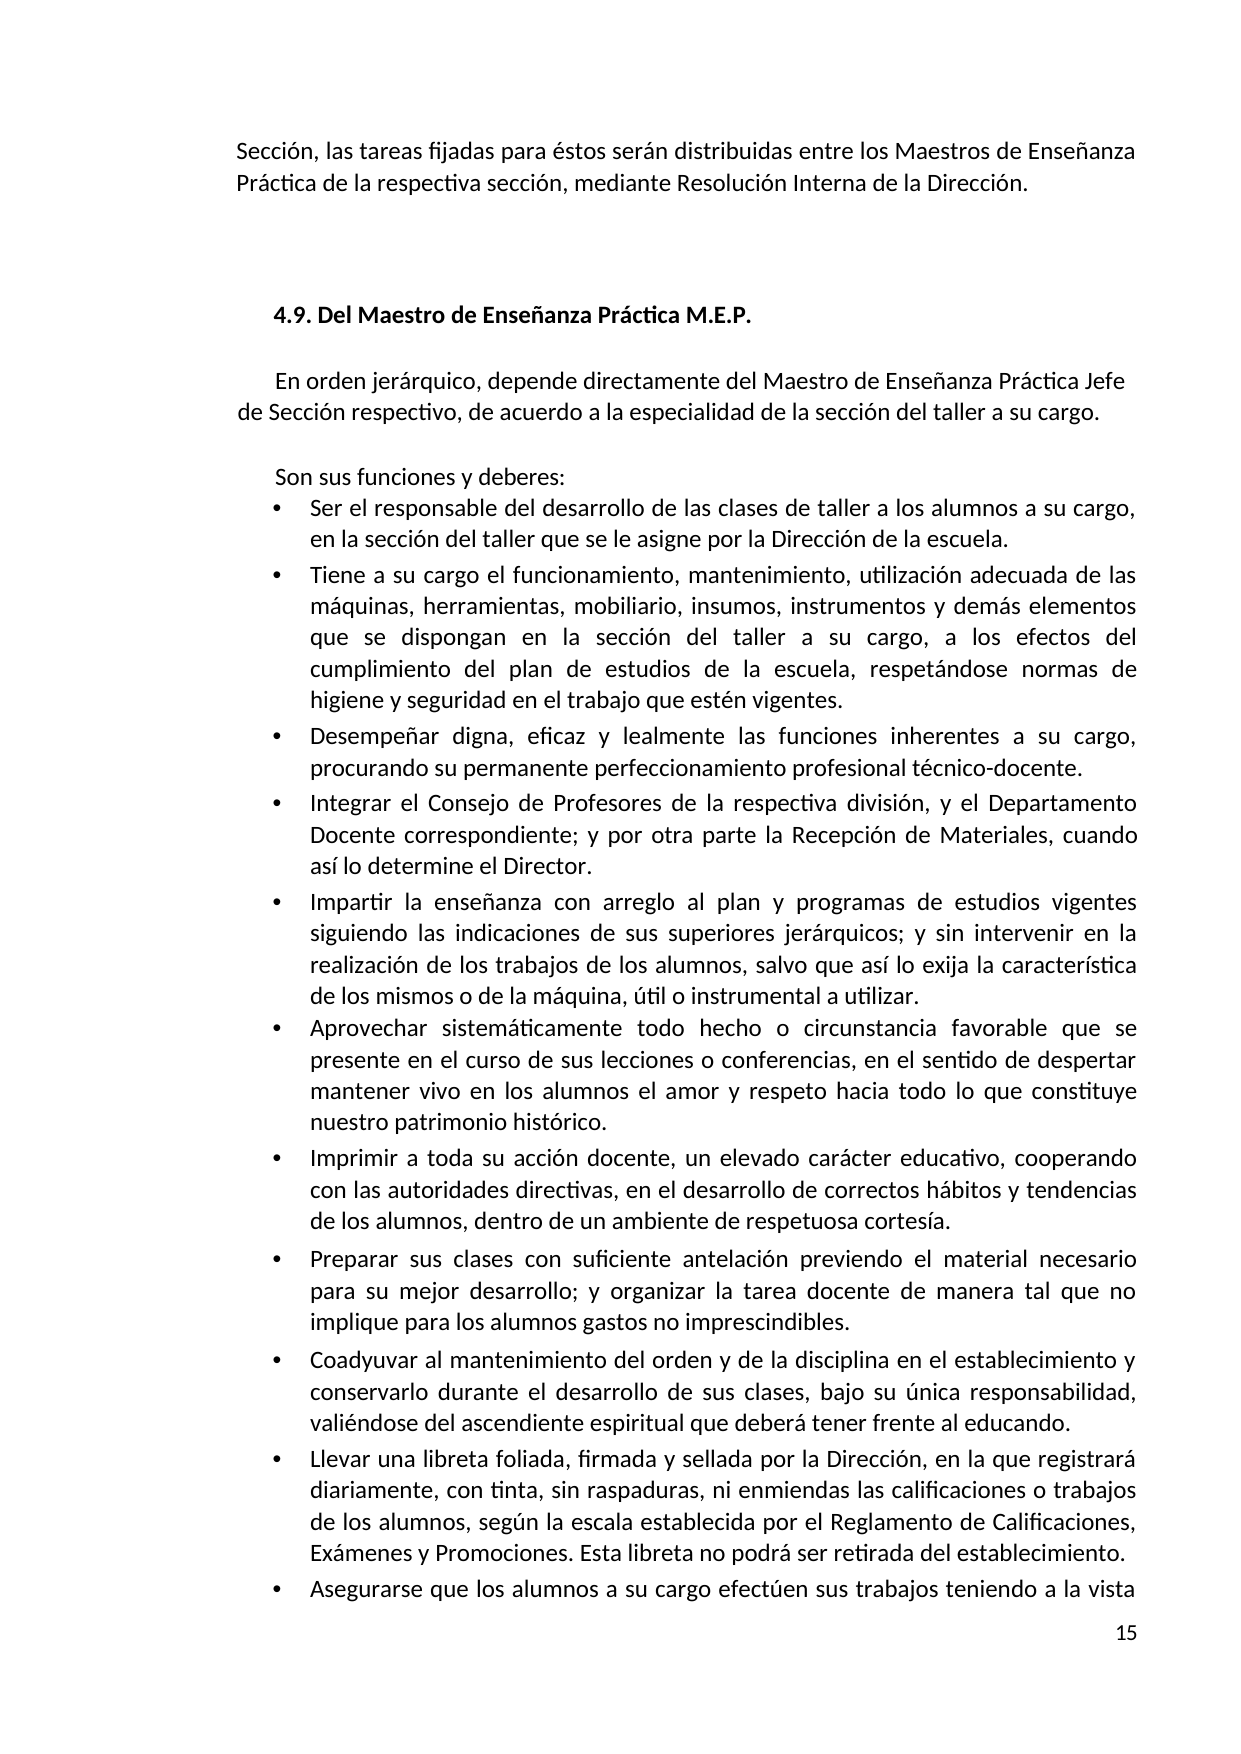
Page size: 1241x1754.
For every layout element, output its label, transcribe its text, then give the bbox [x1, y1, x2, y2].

list Coadyuvar al mantenimiento del orden y de la disciplina en el establecimiento y conservarlo durante el desarrollo de sus clases, bajo su única responsabilidad, valiéndose del ascendiente espiritual que deberá tener frente al educando. [272, 1344, 1137, 1438]
list Preparar sus clases con suficiente antelación previendo el material necesario para su mejor desarrollo; y organizar la tarea docente de manera tal que no implique para los alumnos gastos no imprescindibles. [272, 1243, 1137, 1337]
subtitle Del Maestro de Enseñanza Práctica M.E.P. [273, 299, 1152, 330]
list Desempeñar digna, eficaz y lealmente las funciones inherentes a su cargo, procurando su permanente perfeccionamiento profesional técnico-docente. [272, 721, 1137, 782]
list Asegurarse que los alumnos a su cargo efectúen sus trabajos teniendo a la vista los planos y/o esquemas de taller correspondientes e informándolos sobre su correcta interpretación. [272, 1573, 1138, 1603]
list Impartir la enseñanza con arreglo al plan y programas de estudios vigentes siguiendo las indicaciones de sus superiores jerárquicos; y sin intervenir en la realización de los trabajos de los alumnos, salvo que así lo exija la característica de los mismos o de la máquina, útil o instrumental a utilizar. [272, 886, 1138, 1011]
list Ser el responsable del desarrollo de las clases de taller a los alumnos a su cargo, en la sección del taller que se le asigne por la Dirección de la escuela. [272, 492, 1138, 554]
list Tiene a su cargo el funcionamiento, mantenimiento, utilización adecuada de las máquinas, herramientas, mobiliario, insumos, instrumentos y demás elementos que se dispongan en la sección del taller a su cargo, a los efectos del cumplimiento del plan de estudios de la escuela, respetándose normas de higiene y seguridad en el trabajo que estén vigentes. [272, 559, 1138, 715]
list Llevar una libreta foliada, firmada y sellada por la Dirección, en la que registrará diariamente, con tinta, sin raspaduras, ni enmiendas las calificaciones o trabajos de los alumnos, según la escala establecida por el Reglamento de Calificaciones, Exámenes y Promociones. Esta libreta no podrá ser retirada del establecimiento. [272, 1443, 1138, 1567]
list Aprovechar sistemáticamente todo hecho o circunstancia favorable que se presente en el curso de sus lecciones o conferencias, en el sentido de despertar mantener vivo en los alumnos el amor y respeto hacia todo lo que constituye nuestro patrimonio histórico. [272, 1012, 1138, 1137]
text Sección, las tareas fijadas para éstos serán distribuidas entre los Maestros de Enseñanza Práctica de la respectiva sección, mediante Resolución Interna de la Dirección. [236, 135, 1137, 197]
list Imprimir a toda su acción docente, un elevado carácter educativo, cooperando con las autoridades directivas, en el desarrollo de correctos hábitos y tendencias de los alumnos, dentro de un ambiente de respetuosa cortesía. [272, 1142, 1138, 1236]
text Son sus funciones y deberes: [275, 461, 1152, 492]
text En orden jerárquico, depende directamente del Maestro de Enseñanza Práctica Jefe de Sección respectivo, de acuerdo a la especialidad de la sección del taller a su cargo. [237, 365, 1146, 427]
list Integrar el Consejo de Profesores de la respectiva división, y el Departamento Docente correspondiente; y por otra parte la Recepción de Materiales, cuando así lo determine el Director. [272, 788, 1138, 881]
